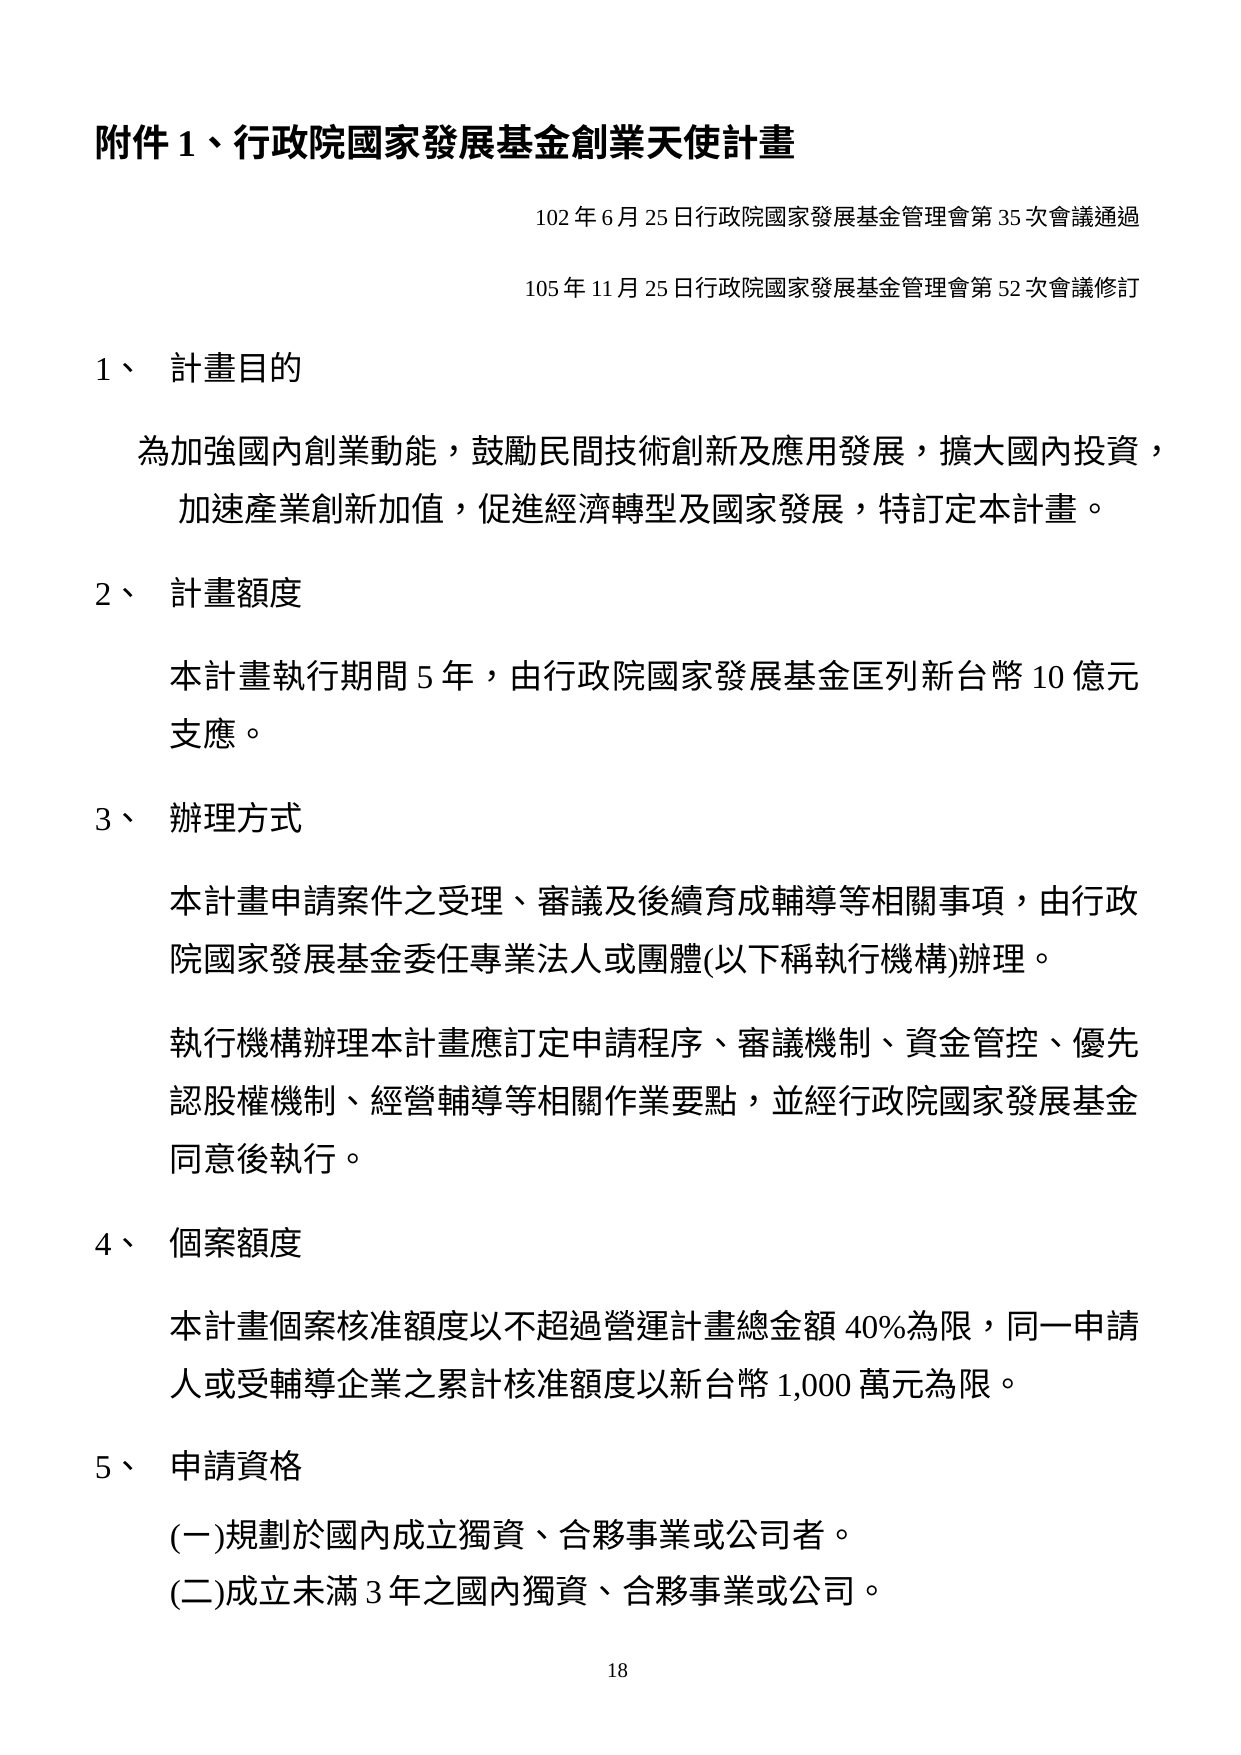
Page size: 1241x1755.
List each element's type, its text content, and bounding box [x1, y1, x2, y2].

text (ㄧ)規劃於國內成立獨資、合夥事業或公司者。 [169, 1502, 1140, 1558]
text 102年6月25日行政院國家發展基金管理會第35次會議通過 [94, 179, 1140, 237]
list 計畫目的 [94, 333, 1140, 392]
list 申請資格 [94, 1433, 1140, 1489]
text 本計畫執行期間5年，由行政院國家發展基金匡列新台幣10億元支應。 [169, 642, 1140, 758]
list 計畫額度 [94, 558, 1140, 617]
text 執行機構辦理本計畫應訂定申請程序、審議機制、資金管控、優先認股權機制、經營輔導等相關作業要點，並經行政院國家發展基金同意後執行。 [169, 1008, 1140, 1183]
text (二)成立未滿3年之國內獨資、合夥事業或公司。 [169, 1558, 1140, 1614]
list 個案額度 [94, 1208, 1140, 1267]
text 本計畫個案核准額度以不超過營運計畫總金額40%為限，同一申請人或受輔導企業之累計核准額度以新台幣1,000萬元為限。 [169, 1292, 1140, 1408]
text 為加強國內創業動能，鼓勵民間技術創新及應用發展，擴大國內投資，加速產業創新加值，促進經濟轉型及國家發展，特訂定本計畫。 [94, 417, 1140, 533]
text 105年11月25日行政院國家發展基金管理會第52次會議修訂 [94, 250, 1140, 308]
subtitle 附件1、行政院國家發展基金創業天使計畫 [94, 112, 1140, 167]
text 本計畫申請案件之受理、審議及後續育成輔導等相關事項，由行政院國家發展基金委任專業法人或團體(以下稱執行機構)辦理。 [169, 867, 1140, 983]
list 辦理方式 [94, 783, 1140, 842]
